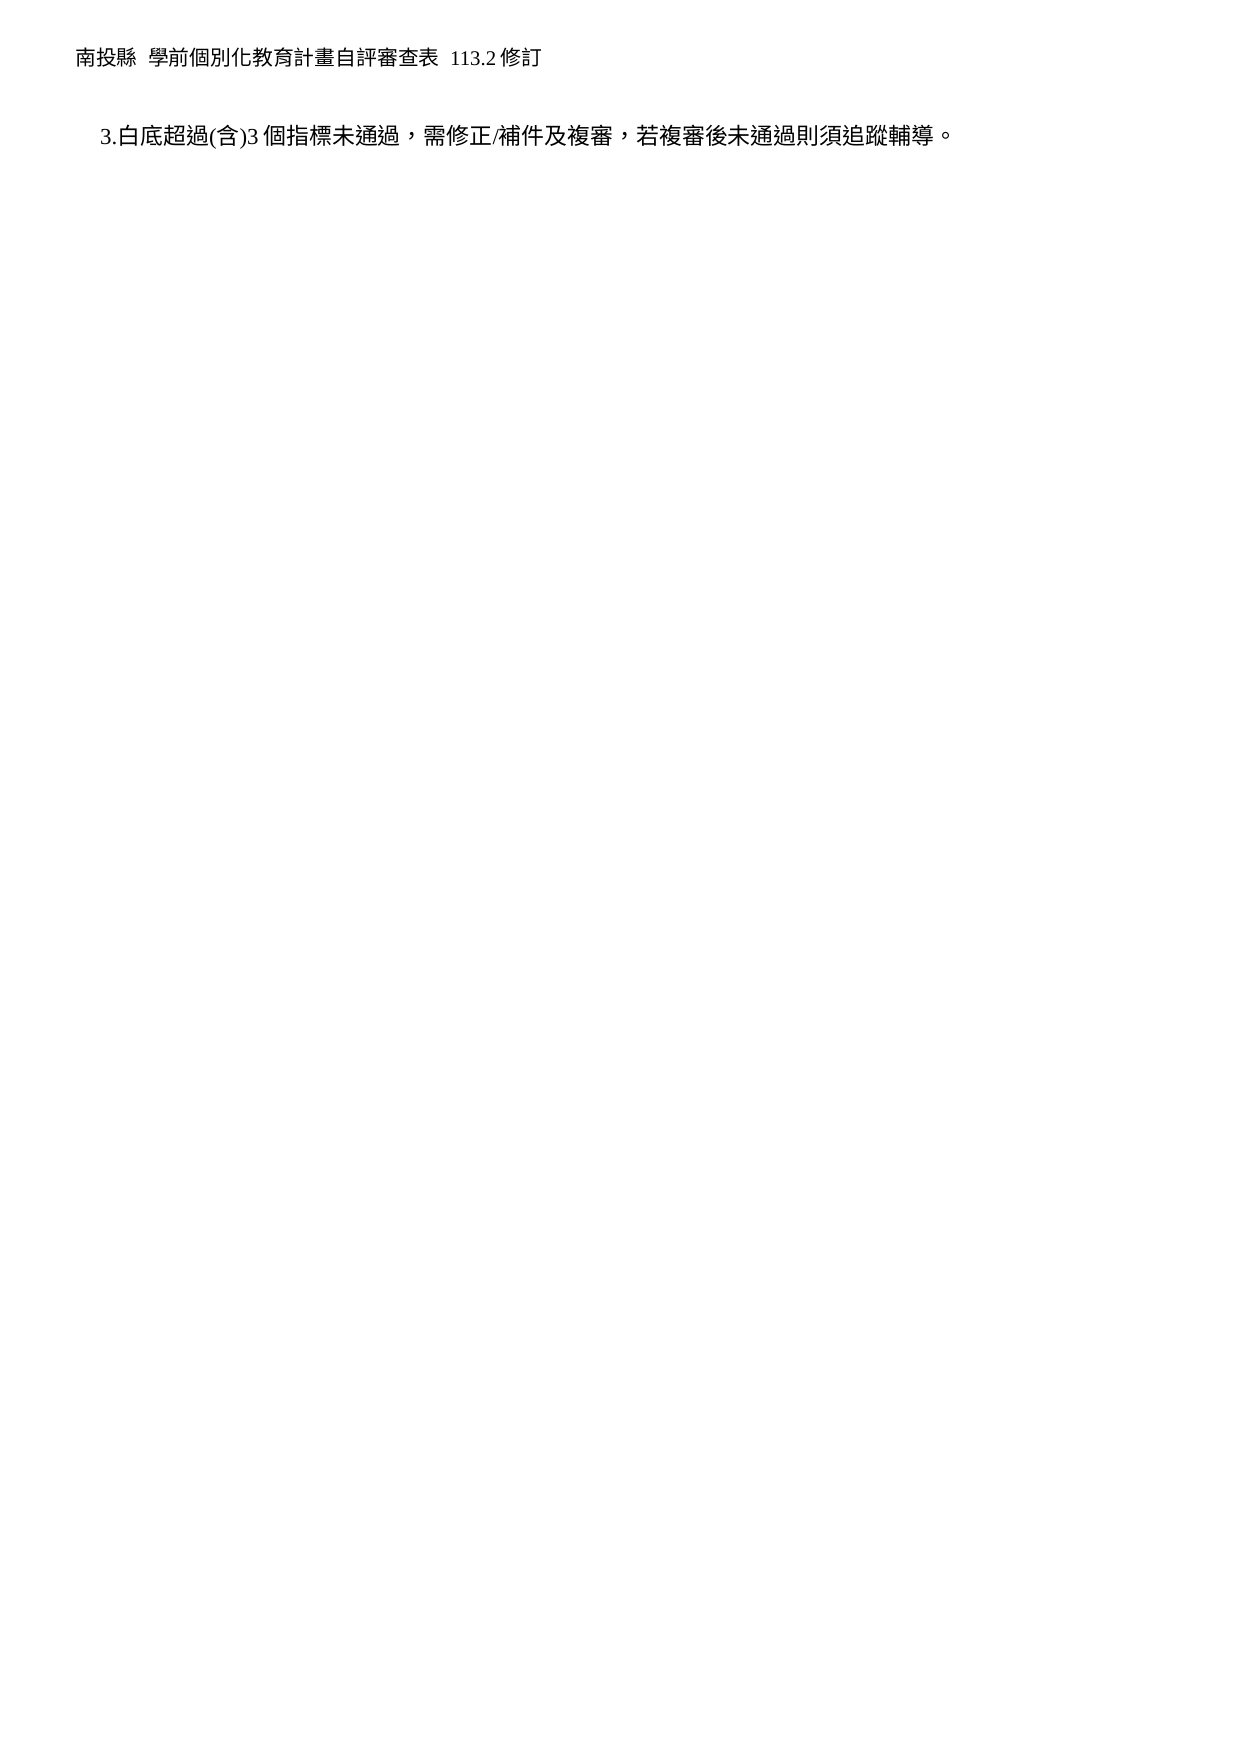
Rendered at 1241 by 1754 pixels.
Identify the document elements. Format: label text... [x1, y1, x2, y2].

text 3.白底超過(含)3個指標未通過，需修正/補件及複審，若複審後未通過則須追蹤輔導。 [100, 93, 1165, 156]
